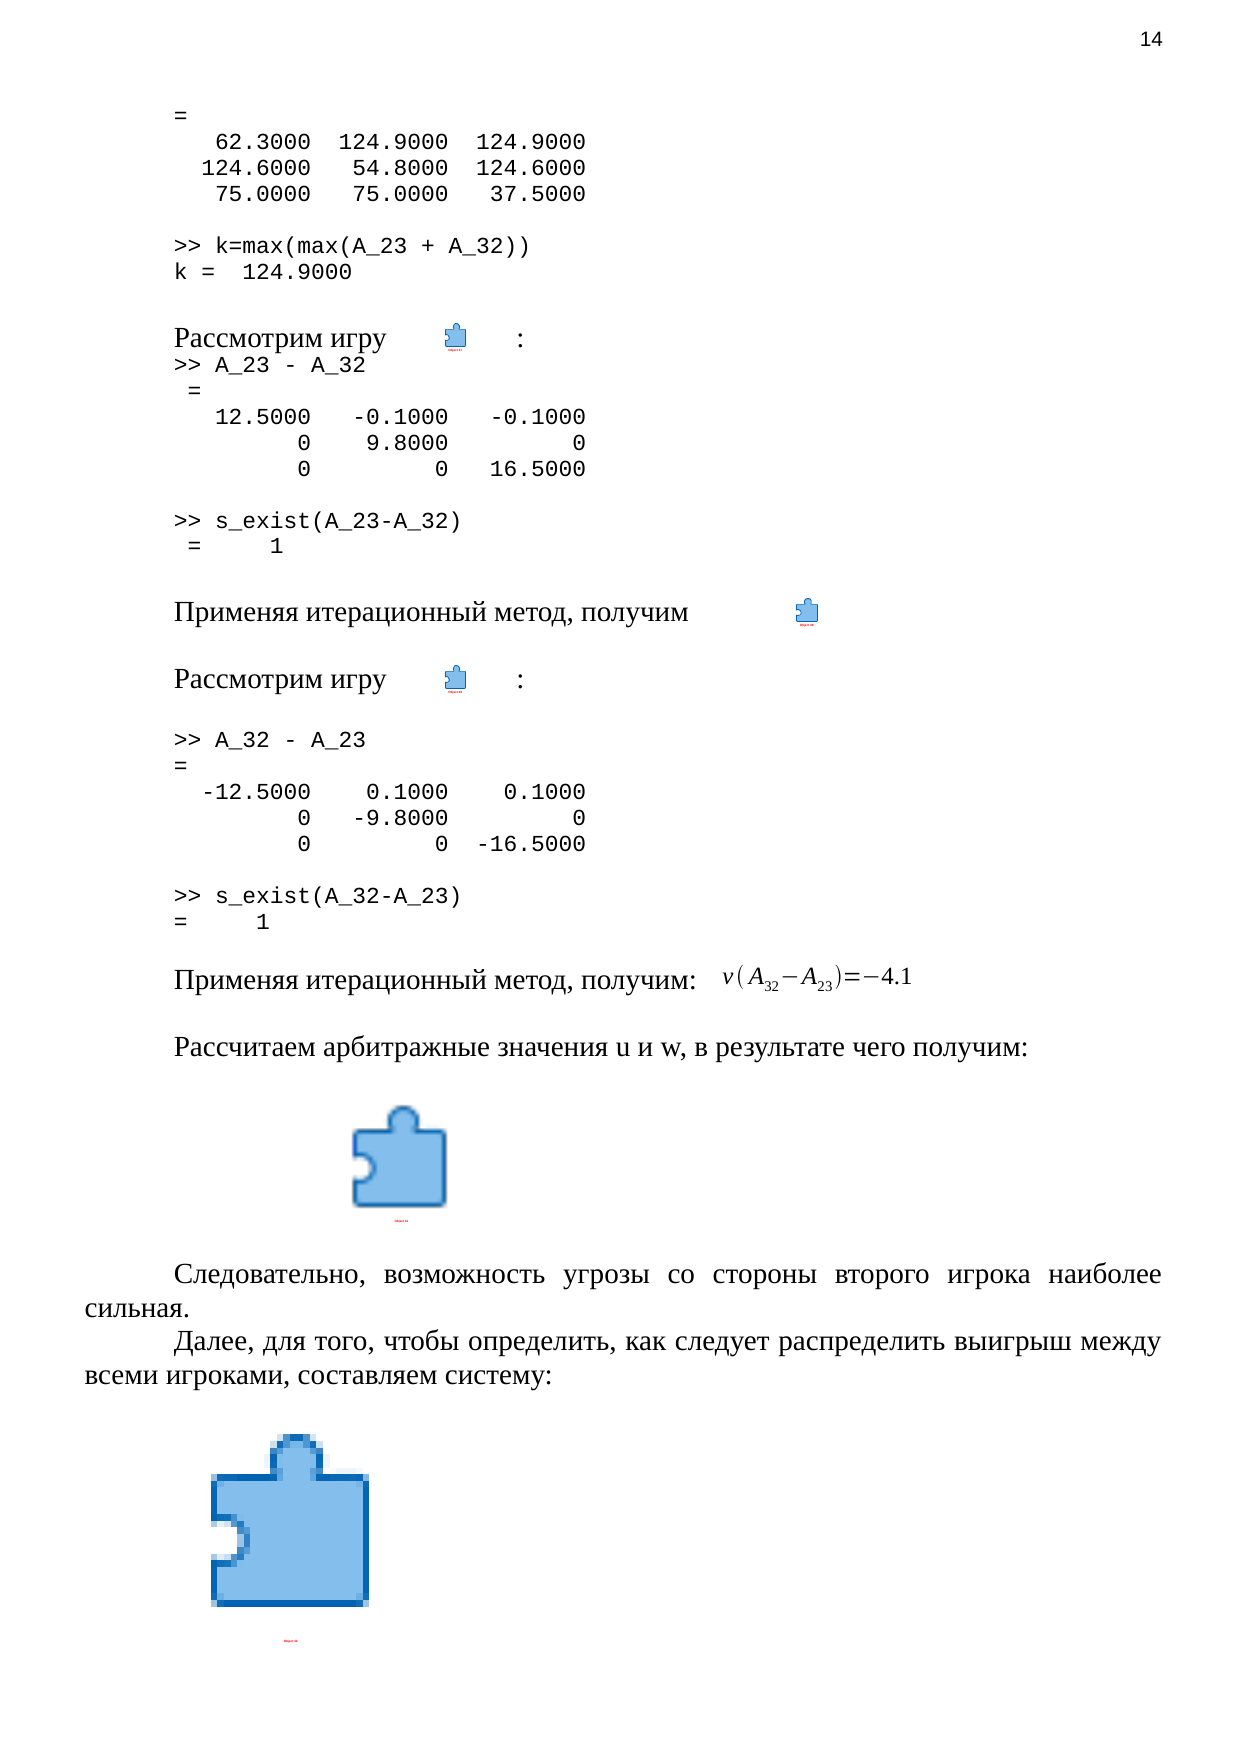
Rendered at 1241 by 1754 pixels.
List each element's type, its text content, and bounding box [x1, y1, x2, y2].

subtitle 0 -9.8000 0 [84, 806, 1162, 832]
subtitle = 1 [84, 910, 1162, 936]
subtitle k = 124.9000 [84, 260, 1162, 286]
subtitle 75.0000 75.0000 37.5000 [84, 182, 1162, 208]
subtitle Применяя итерационный метод, получим [84, 594, 1162, 628]
subtitle 124.6000 54.8000 124.6000 [84, 157, 1162, 182]
subtitle Применяя итерационный метод, получим: [84, 962, 1162, 996]
subtitle >> A_23 - A_32 [84, 353, 1162, 379]
subtitle = [84, 105, 1162, 131]
subtitle = [84, 754, 1162, 780]
subtitle >> A_32 - A_23 [84, 728, 1162, 754]
subtitle Рассмотрим игру : [84, 320, 1162, 353]
subtitle Рассмотрим игру : [84, 661, 1162, 695]
subtitle 62.3000 124.9000 124.9000 [84, 131, 1162, 157]
subtitle 0 0 16.5000 [84, 457, 1162, 483]
subtitle 12.5000 -0.1000 -0.1000 [84, 405, 1162, 431]
subtitle >> k=max(max(A_23 + A_32)) [84, 234, 1162, 260]
subtitle 0 0 -16.5000 [84, 832, 1162, 858]
subtitle Рассчитаем арбитражные значения u и w, в результате чего получим: [84, 1029, 1162, 1063]
text Далее, для того, чтобы определить, как следует распределить выигрыш между всеми игроками, составляем систему: [84, 1323, 1162, 1391]
subtitle = 1 [84, 535, 1162, 561]
subtitle -12.5000 0.1000 0.1000 [84, 780, 1162, 806]
subtitle 0 9.8000 0 [84, 431, 1162, 457]
subtitle = [84, 379, 1162, 405]
subtitle >> s_exist(A_32-A_23) [84, 884, 1162, 910]
subtitle Следовательно, возможность угрозы со стороны второго игрока наиболее сильная. [84, 1256, 1162, 1323]
subtitle >> s_exist(A_23-A_32) [84, 509, 1162, 535]
